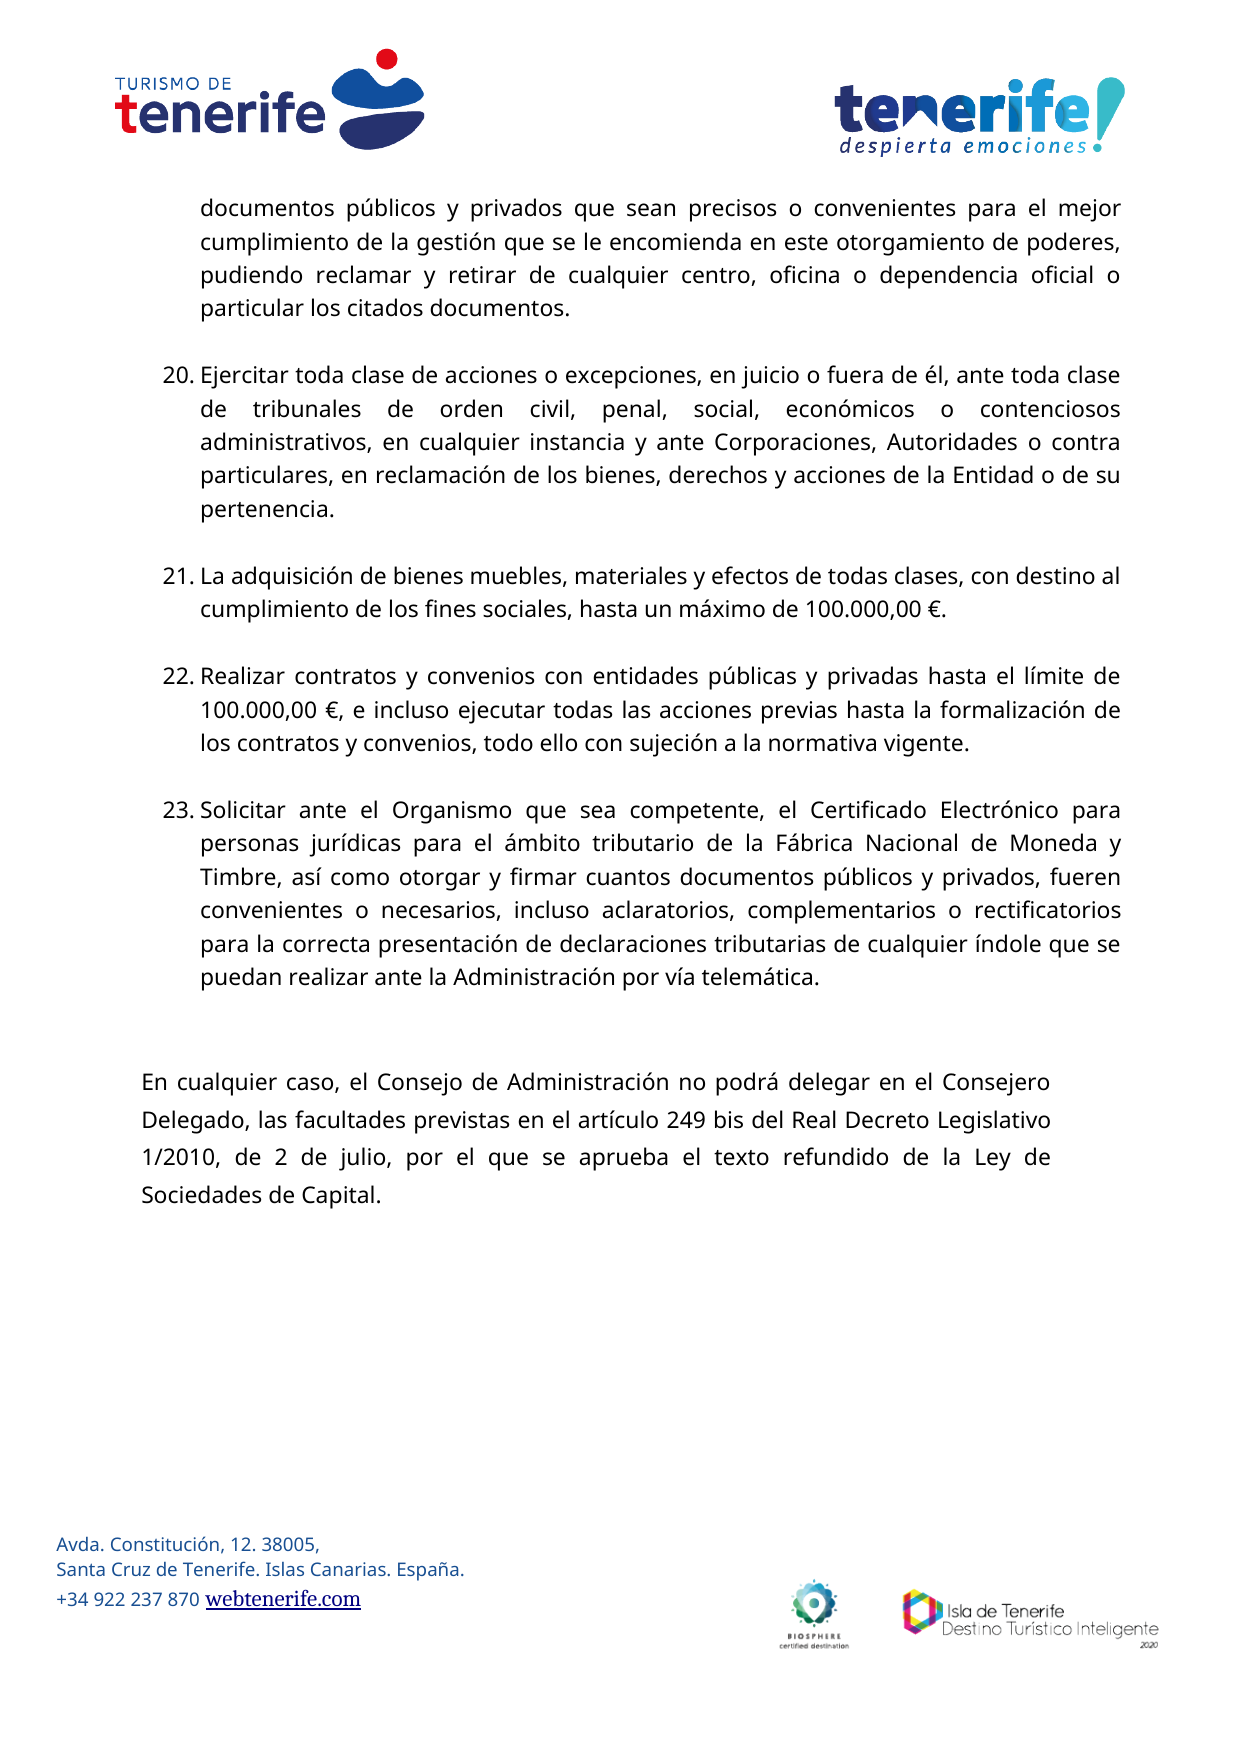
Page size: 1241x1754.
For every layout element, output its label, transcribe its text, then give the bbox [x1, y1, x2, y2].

list La adquisición de bienes muebles, materiales y efectos de todas clases, con destino al cumplimiento de los fines sociales, hasta un máximo de 100.000,00 €. [162, 560, 1122, 624]
list Realizar contratos y convenios con entidades públicas y privadas hasta el límite de 100.000,00 €, e incluso ejecutar todas las acciones previas hasta la formalización de los contratos y convenios, todo ello con sujeción a la normativa vigente. [162, 660, 1122, 758]
text En cualquier caso, el Consejo de Administración no podrá delegar en el Consejero Delegado, las facultades previstas en el artículo 249 bis del Real Decreto Legislativo 1/2010, de 2 de julio, por el que se aprueba el texto refundido de la Ley de Sociedades de Capital. [141, 1066, 1052, 1210]
list Ejercitar toda clase de acciones o excepciones, en juicio o fuera de él, ante toda clase de tribunales de orden civil, penal, social, económicos o contenciosos administrativos, en cualquier instancia y ante Corporaciones, Autoridades o contra particulares, en reclamación de los bienes, derechos y acciones de la Entidad o de su pertenencia. [162, 359, 1122, 524]
list documentos públicos y privados que sean precisos o convenientes para el mejor cumplimiento de la gestión que se le encomienda en este otorgamiento de poderes, pudiendo reclamar y retirar de cualquier centro, oficina o dependencia oficial o particular los citados documentos. [162, 192, 1122, 323]
list Solicitar ante el Organismo que sea competente, el Certificado Electrónico para personas jurídicas para el ámbito tributario de la Fábrica Nacional de Moneda y Timbre, así como otorgar y firmar cuantos documentos públicos y privados, fueren convenientes o necesarios, incluso aclaratorios, complementarios o rectificatorios para la correcta presentación de declaraciones tributarias de cualquier índole que se puedan realizar ante la Administración por vía telemática. [162, 794, 1122, 992]
